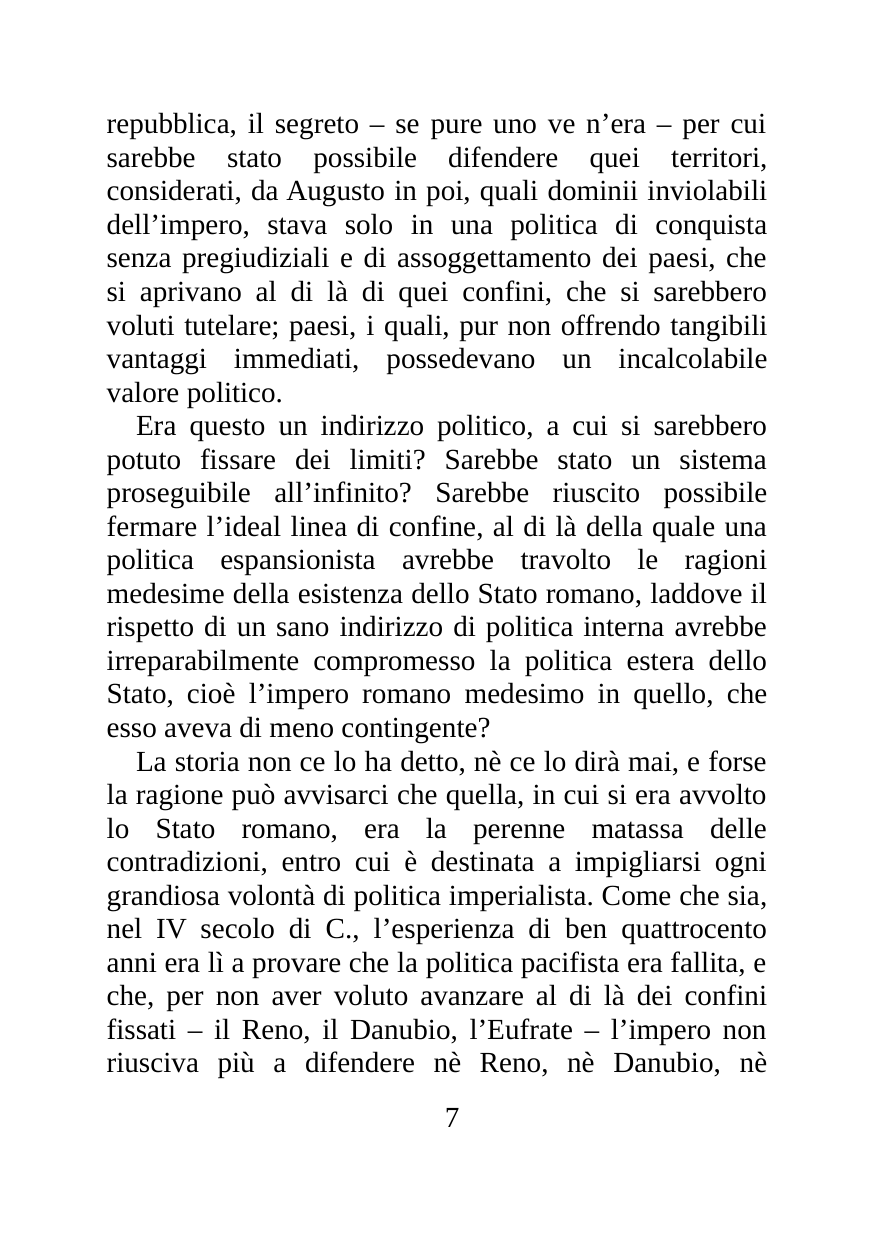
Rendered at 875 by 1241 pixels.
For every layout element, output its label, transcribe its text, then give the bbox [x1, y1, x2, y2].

text Era questo un indirizzo politico, a cui si sarebbero potuto fissare dei limiti? Sarebbe stato un sistema proseguibile all’infinito? Sarebbe riuscito possibile fermare l’ideal linea di confine, al di là della quale una politica espansionista avrebbe travolto le ragioni medesime della esistenza dello Stato romano, laddove il rispetto di un sano indirizzo di politica interna avrebbe irreparabilmente compromesso la politica estera dello Stato, cioè l’impero romano medesimo in quello, che esso aveva di meno contingente? [106, 408, 768, 744]
text La storia non ce lo ha detto, nè ce lo dirà mai, e forse la ragione può avvisarci che quella, in cui si era avvolto lo Stato romano, era la perenne matassa delle contradizioni, entro cui è destinata a impigliarsi ogni grandiosa volontà di politica imperialista. Come che sia, nel IV secolo di C., l’esperienza di ben quattrocento anni era lì a provare che la politica pacifista era fallita, e che, per non aver voluto avanzare al di là dei confini fissati ‒ il Reno, il Danubio, l’Eufrate ‒ l’impero non riusciva più a difendere nè Reno, nè Danubio, nè [106, 744, 768, 1079]
text repubblica, il segreto ‒ se pure uno ve n’era ‒ per cui sarebbe stato possibile difendere quei territori, considerati, da Augusto in poi, quali dominii inviolabili dell’impero, stava solo in una politica di conquista senza pregiudiziali e di assoggettamento dei paesi, che si aprivano al di là di quei confini, che si sarebbero voluti tutelare; paesi, i quali, pur non offrendo tangibili vantaggi immediati, possedevano un incalcolabile valore politico. [106, 106, 768, 408]
